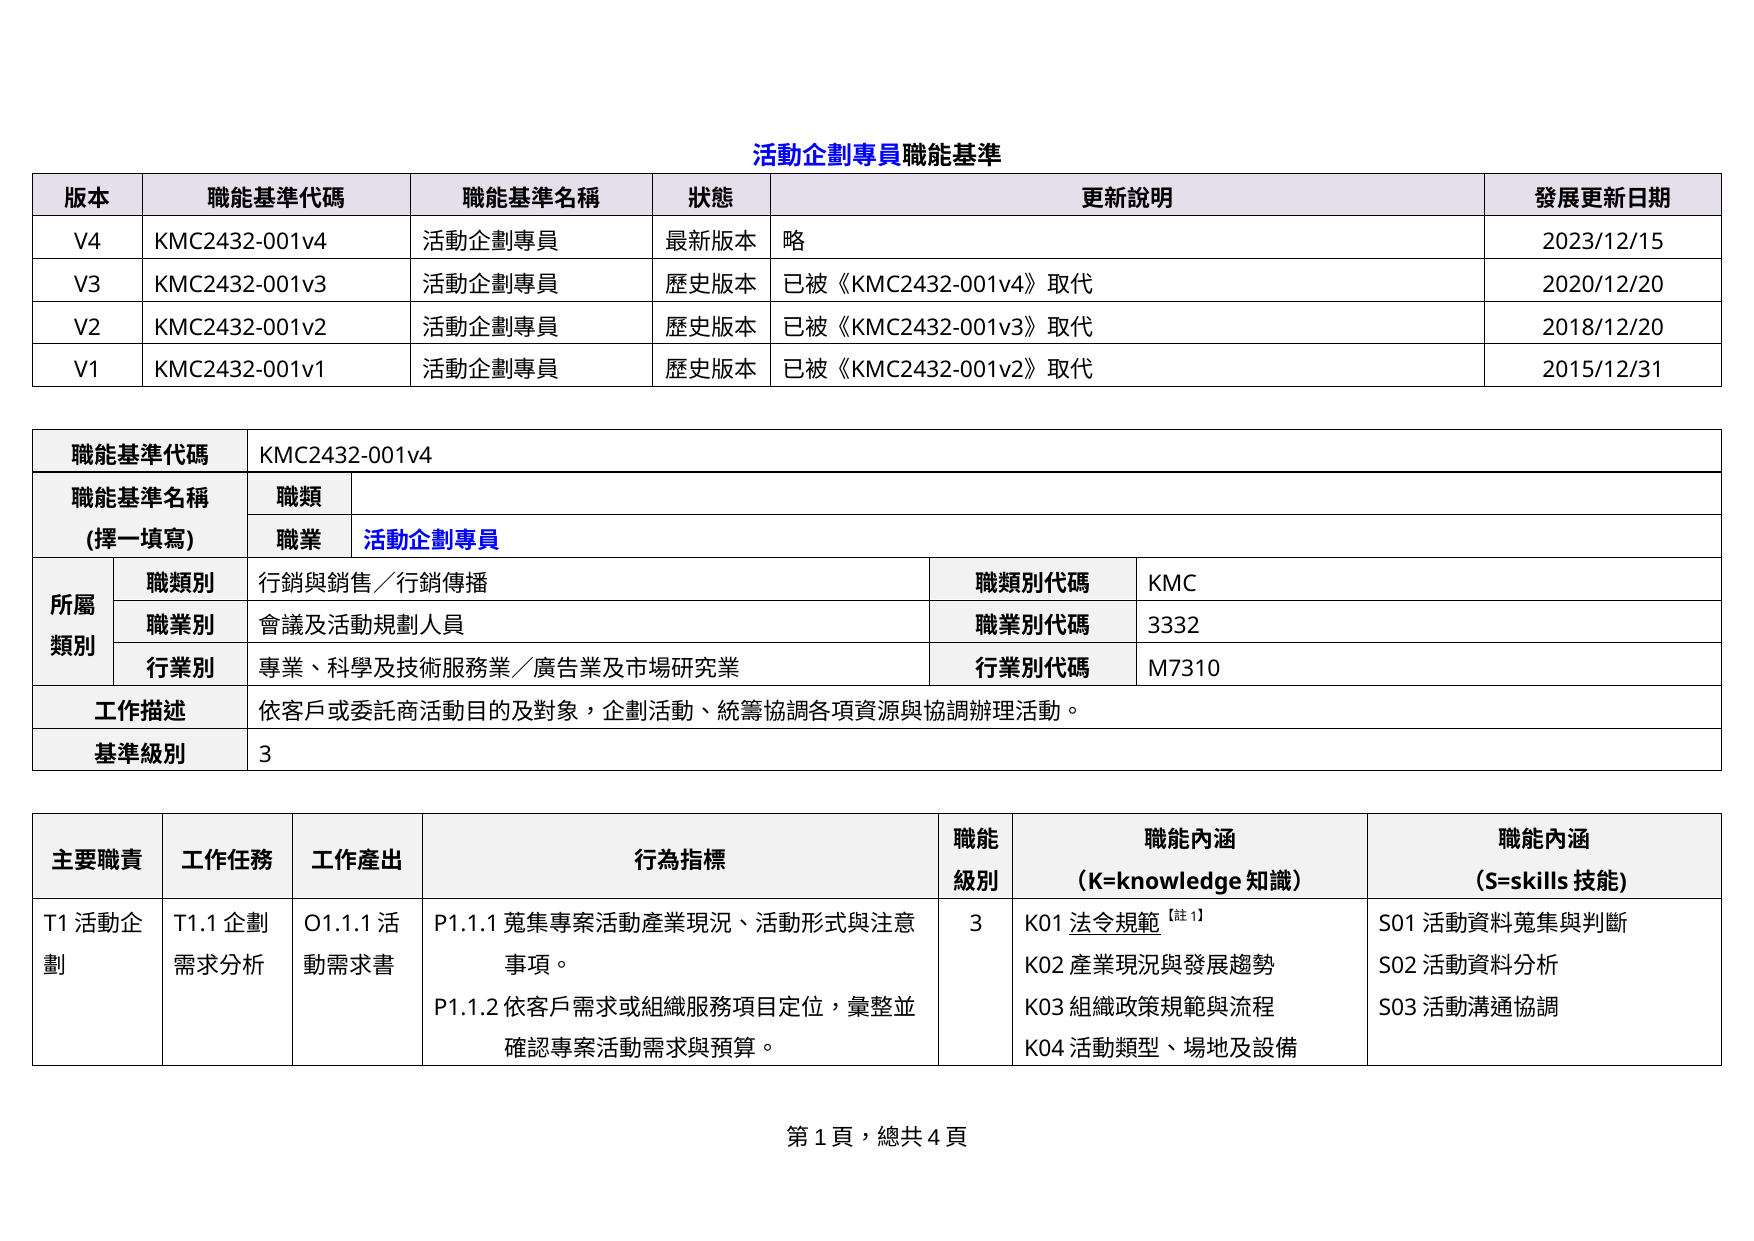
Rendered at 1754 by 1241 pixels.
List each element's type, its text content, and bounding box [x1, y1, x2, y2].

table_header 職能內涵 （K=knowledge知識） [1013, 814, 1367, 897]
table_cell V2 [33, 302, 142, 343]
table_header 狀態 [653, 174, 770, 215]
table_cell K01法令規範【註1】 K02產業現況與發展趨勢 K03組織政策規範與流程 K04活動類型、場地及設備 [1013, 899, 1367, 1065]
table_cell 行業別 [114, 643, 247, 685]
table_cell 2023/12/15 [1485, 216, 1721, 258]
table_header 職能級別 [939, 814, 1012, 897]
table_cell 活動企劃專員 [411, 302, 652, 343]
table_cell T1.1企劃需求分析 [163, 899, 292, 1065]
table_cell V3 [33, 259, 142, 301]
table_cell 職業 [248, 515, 351, 557]
table_cell 2020/12/20 [1485, 259, 1721, 301]
table_cell KMC [1137, 558, 1721, 599]
table_cell KMC2432-001v3 [143, 259, 410, 301]
table_cell T1活動企劃 [33, 899, 162, 1065]
table_cell 活動企劃專員 [411, 344, 652, 386]
table_cell 已被《KMC2432-001v3》取代 [771, 302, 1484, 343]
table_header 發展更新日期 [1485, 174, 1721, 215]
table_cell 已被《KMC2432-001v2》取代 [771, 344, 1484, 386]
table_header 主要職責 [33, 814, 162, 897]
table_header 行為指標 [423, 814, 938, 897]
table_cell 2018/12/20 [1485, 302, 1721, 343]
table_header 職能基準名稱 [411, 174, 652, 215]
text 活動企劃專員職能基準 [118, 131, 1636, 172]
table_header 職能內涵 （S=skills技能) [1368, 814, 1721, 897]
table_cell 最新版本 [653, 216, 770, 258]
table_cell 行銷與銷售／行銷傳播 [248, 558, 929, 599]
table_cell 活動企劃專員 [352, 515, 1721, 557]
table_cell 3332 [1137, 601, 1721, 642]
table_cell M7310 [1137, 643, 1721, 685]
table_cell 3 [248, 729, 1721, 770]
table_cell 職業別代碼 [930, 601, 1136, 642]
table_cell 專業、科學及技術服務業／廣告業及市場研究業 [248, 643, 929, 685]
table_cell V4 [33, 216, 142, 258]
table_cell 活動企劃專員 [411, 216, 652, 258]
table_cell 已被《KMC2432-001v4》取代 [771, 259, 1484, 301]
table_cell 活動企劃專員 [411, 259, 652, 301]
table_header KMC2432-001v4 [248, 430, 1721, 471]
table_cell 會議及活動規劃人員 [248, 601, 929, 642]
table_cell O1.1.1活動需求書 [293, 899, 422, 1065]
table_cell 行業別代碼 [930, 643, 1136, 685]
table_cell 職類別 [114, 558, 247, 599]
table_header 工作產出 [293, 814, 422, 897]
table_cell 依客戶或委託商活動目的及對象，企劃活動、統籌協調各項資源與協調辦理活動。 [248, 686, 1721, 728]
table_cell 所屬類別 [33, 558, 113, 685]
table_cell 略 [771, 216, 1484, 258]
table_cell 職類 [248, 473, 351, 514]
table_cell 歷史版本 [653, 344, 770, 386]
table_header 版本 [33, 174, 142, 215]
table_cell KMC2432-001v2 [143, 302, 410, 343]
table_cell 基準級別 [33, 729, 247, 770]
table_cell 工作描述 [33, 686, 247, 728]
table_cell [352, 473, 1721, 514]
table_cell S01活動資料蒐集與判斷 S02活動資料分析 S03活動溝通協調 [1368, 899, 1721, 1065]
table_cell 3 [939, 899, 1012, 1065]
table_header 職能基準代碼 [33, 430, 247, 471]
table_cell KMC2432-001v4 [143, 216, 410, 258]
table_cell KMC2432-001v1 [143, 344, 410, 386]
table_cell 職能基準名稱 (擇一填寫) [33, 473, 247, 557]
table_cell 2015/12/31 [1485, 344, 1721, 386]
table_cell V1 [33, 344, 142, 386]
table_header 工作任務 [163, 814, 292, 897]
table_cell 職類別代碼 [930, 558, 1136, 599]
table_cell 職業別 [114, 601, 247, 642]
table_header 更新說明 [771, 174, 1484, 215]
table_cell 歷史版本 [653, 259, 770, 301]
table_cell P1.1.1蒐集專案活動產業現況、活動形式與注意事項。 P1.1.2依客戶需求或組織服務項目定位，彙整並確認專案活動需求與預算。 [423, 899, 938, 1065]
table_cell 歷史版本 [653, 302, 770, 343]
table_header 職能基準代碼 [143, 174, 410, 215]
